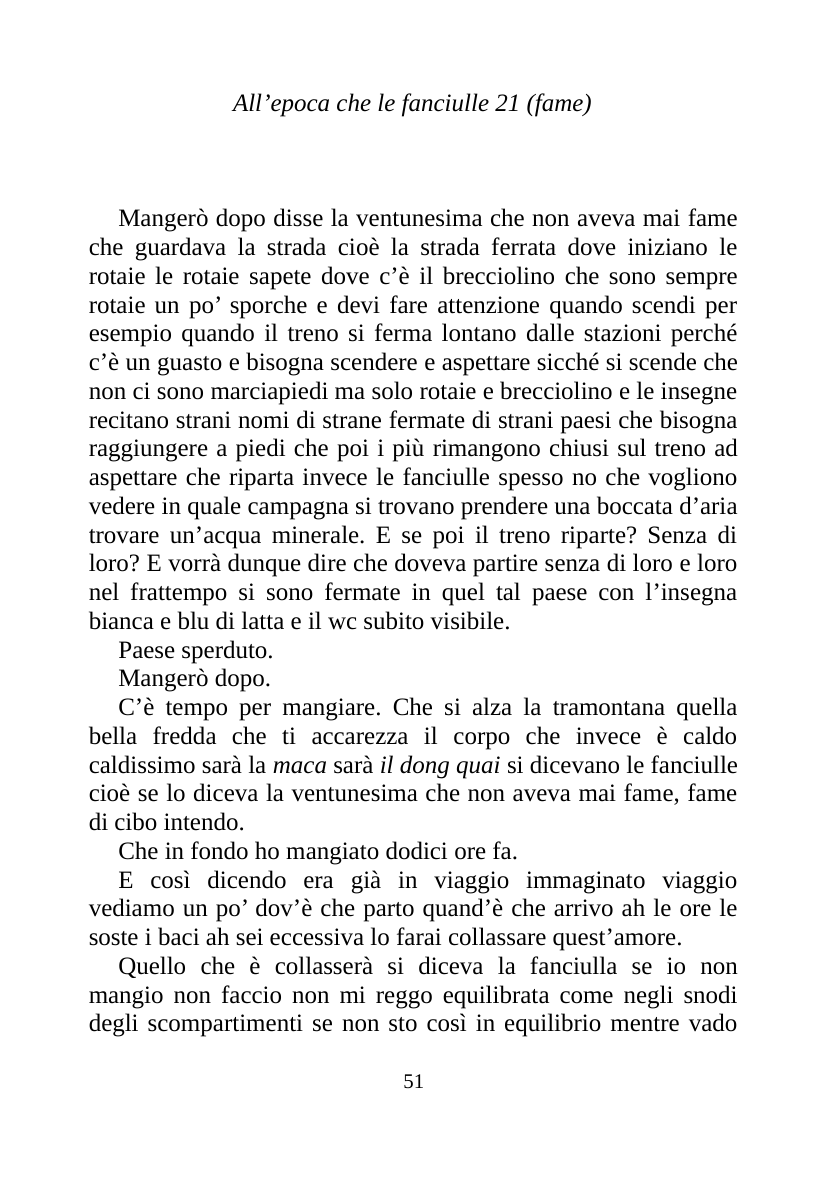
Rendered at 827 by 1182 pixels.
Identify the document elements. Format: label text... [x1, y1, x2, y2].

text Che in fondo ho mangiato dodici ore fa. [88, 836, 738, 865]
text Mangerò dopo. [88, 663, 738, 692]
text Mangerò dopo disse la ventunesima che non aveva mai fame che guardava la strada cioè la strada ferrata dove iniziano le rotaie le rotaie sapete dove c’è il brecciolino che sono sempre rotaie un po’ sporche e devi fare attenzione quando scendi per esempio quando il treno si ferma lontano dalle stazioni perché c’è un guasto e bisogna scendere e aspettare sicché si scende che non ci sono marciapiedi ma solo rotaie e brecciolino e le insegne recitano strani nomi di strane fermate di strani paesi che bisogna raggiungere a piedi che poi i più rimangono chiusi sul treno ad aspettare che riparta invece le fanciulle spesso no che vogliono vedere in quale campagna si trovano prendere una boccata d’aria trovare un’acqua minerale. E se poi il treno riparte? Senza di loro? E vorrà dunque dire che doveva partire senza di loro e loro nel frattempo si sono fermate in quel tal paese con l’insegna bianca e blu di latta e il wc subito visibile. [88, 203, 738, 635]
text Paese sperduto. [88, 635, 738, 663]
text C’è tempo per mangiare. Che si alza la tramontana quella bella fredda che ti accarezza il corpo che invece è caldo caldissimo sarà la maca sarà il dong quai si dicevano le fanciulle cioè se lo diceva la ventunesima che non aveva mai fame, fame di cibo intendo. [88, 692, 738, 836]
text Quello che è collasserà si diceva la fanciulla se io non mangio non faccio non mi reggo equilibrata come negli snodi degli scompartimenti se non sto così in equilibrio mentre vado [88, 951, 738, 1037]
subtitle All’epoca che le fanciulle 21 (fame) [88, 88, 738, 117]
text E così dicendo era già in viaggio immaginato viaggio vediamo un po’ dov’è che parto quand’è che arrivo ah le ore le soste i baci ah sei eccessiva lo farai collassare quest’amore. [88, 865, 738, 951]
